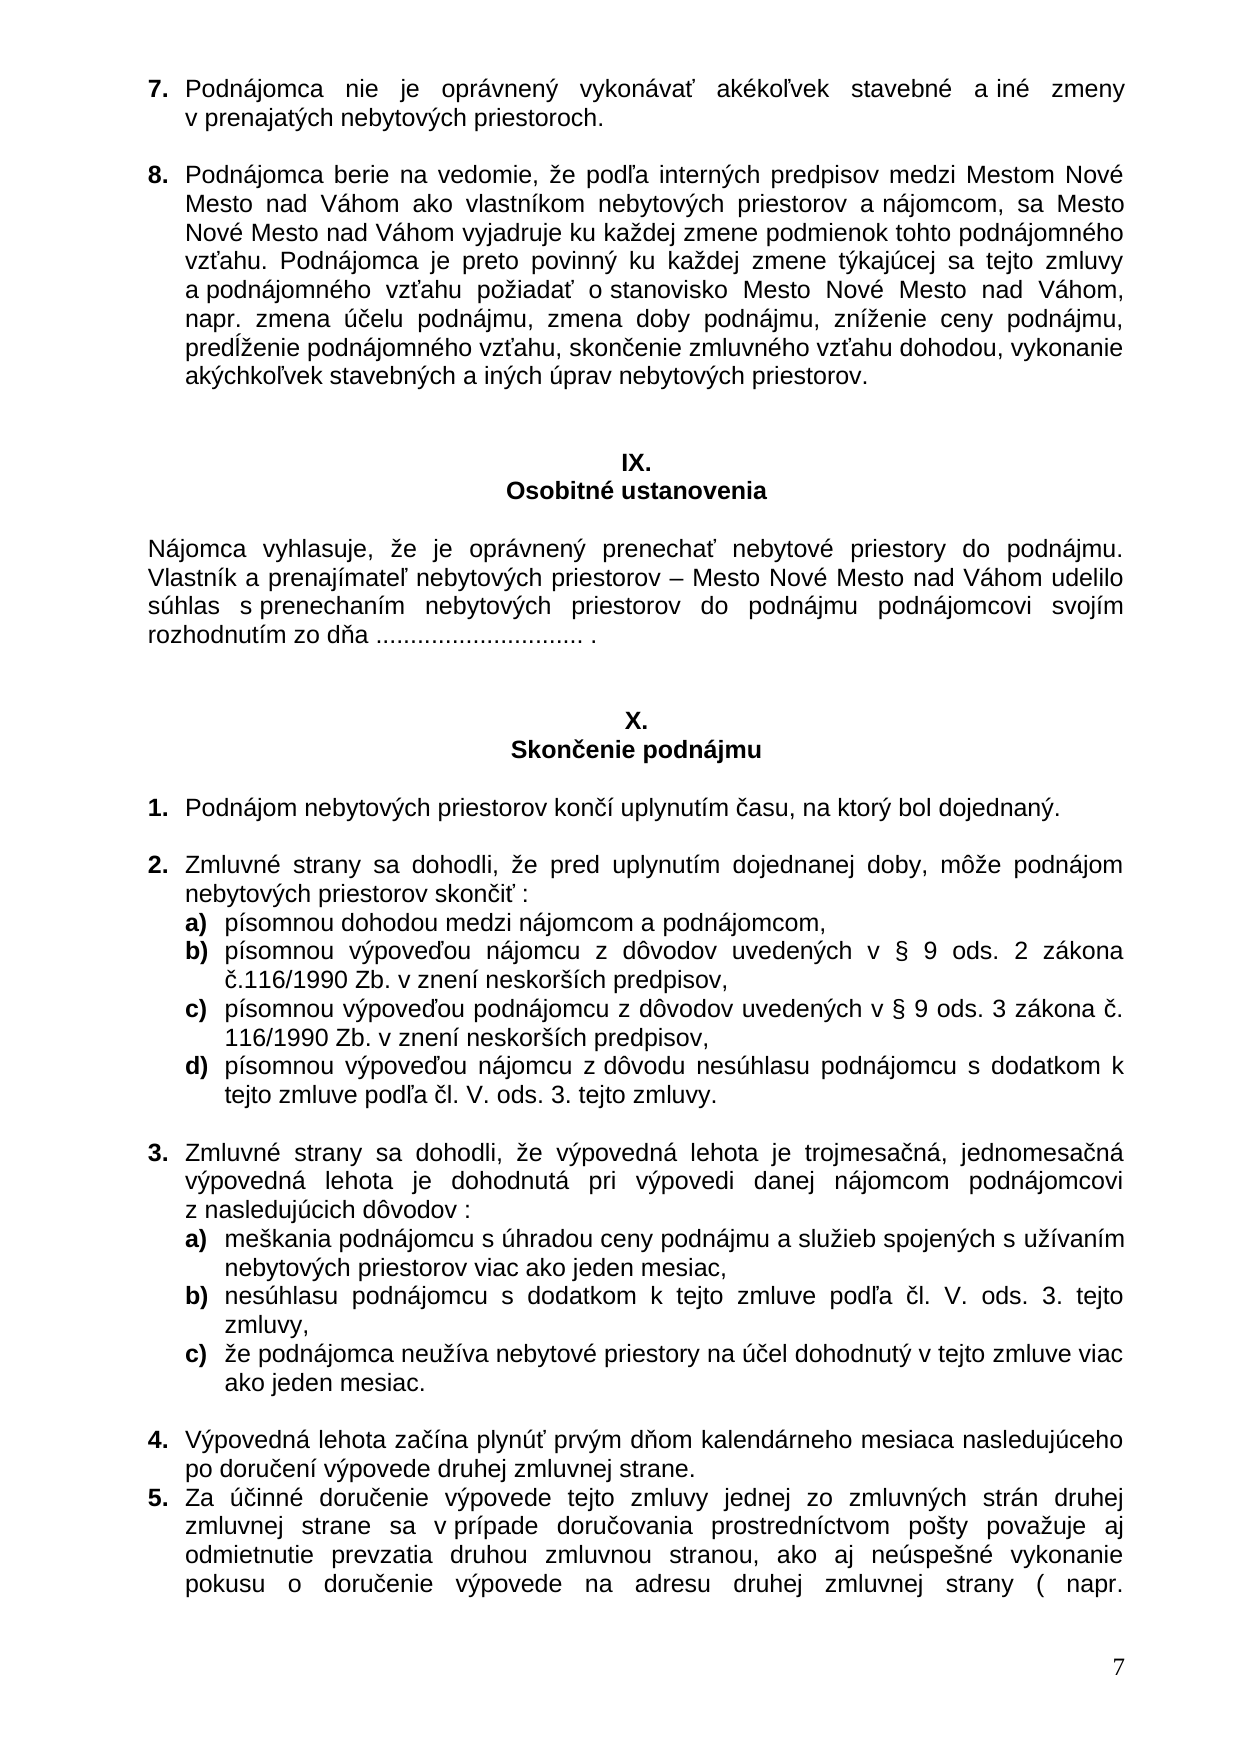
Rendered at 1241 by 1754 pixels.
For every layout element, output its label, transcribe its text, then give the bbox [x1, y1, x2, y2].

text Osobitné ustanovenia [148, 476, 1125, 505]
list nesúhlasu podnájomcu s dodatkom k tejto zmluve podľa čl. V. ods. 3. tejto zmluvy, [185, 1281, 1125, 1339]
list meškania podnájomcu s úhradou ceny podnájmu a služieb spojených s užívaním nebytových priestorov viac ako jeden mesiac, [185, 1224, 1125, 1281]
list písomnou výpoveďou nájomcu z dôvodov uvedených v § 9 ods. 2 zákona č.116/1990 Zb. v znení neskorších predpisov, [185, 936, 1125, 994]
list písomnou výpoveďou nájomcu z dôvodu nesúhlasu podnájomcu s dodatkom k tejto zmluve podľa čl. V. ods. 3. tejto zmluvy. [185, 1051, 1125, 1109]
text IX. [148, 447, 1125, 476]
list Zmluvné strany sa dohodli, že pred uplynutím dojednanej doby, môže podnájom nebytových priestorov skončiť : [148, 850, 1125, 907]
list Za účinné doručenie výpovede tejto zmluvy jednej zo zmluvných strán druhej zmluvnej strane sa v prípade doručovania prostredníctvom pošty považuje aj odmietnutie prevzatia druhou zmluvnou stranou, ako aj neúspešné vykonanie pokusu o doručenie výpovede na adresu druhej zmluvnej strany ( napr. [148, 1482, 1125, 1597]
list Zmluvné strany sa dohodli, že výpovedná lehota je trojmesačná, jednomesačná výpovedná lehota je dohodnutá pri výpovedi danej nájomcom podnájomcovi z nasledujúcich dôvodov : [148, 1137, 1125, 1224]
list Podnájom nebytových priestorov končí uplynutím času, na ktorý bol dojednaný. [148, 792, 1125, 821]
text Skončenie podnájmu [148, 735, 1125, 764]
list Podnájomca nie je oprávnený vykonávať akékoľvek stavebné a iné zmeny v prenajatých nebytových priestoroch. [148, 74, 1125, 131]
list písomnou výpoveďou podnájomcu z dôvodov uvedených v § 9 ods. 3 zákona č. 116/1990 Zb. v znení neskorších predpisov, [185, 994, 1125, 1051]
list Výpovedná lehota začína plynúť prvým dňom kalendárneho mesiaca nasledujúceho po doručení výpovede druhej zmluvnej strane. [148, 1425, 1125, 1482]
list Podnájomca berie na vedomie, že podľa interných predpisov medzi Mestom Nové Mesto nad Váhom ako vlastníkom nebytových priestorov a nájomcom, sa Mesto Nové Mesto nad Váhom vyjadruje ku každej zmene podmienok tohto podnájomného vzťahu. Podnájomca je preto povinný ku každej zmene týkajúcej sa tejto zmluvy a podnájomného vzťahu požiadať o stanovisko Mesto Nové Mesto nad Váhom, napr. zmena účelu podnájmu, zmena doby podnájmu, zníženie ceny podnájmu, predĺženie podnájomného vzťahu, skončenie zmluvného vzťahu dohodou, vykonanie akýchkoľvek stavebných a iných úprav nebytových priestorov. [148, 160, 1125, 390]
list písomnou dohodou medzi nájomcom a podnájomcom, [185, 907, 1125, 936]
text X. [148, 706, 1125, 735]
list že podnájomca neužíva nebytové priestory na účel dohodnutý v tejto zmluve viac ako jeden mesiac. [185, 1339, 1125, 1396]
text Nájomca vyhlasuje, že je oprávnený prenechať nebytové priestory do podnájmu. Vlastník a prenajímateľ nebytových priestorov – Mesto Nové Mesto nad Váhom udelilo súhlas s prenechaním nebytových priestorov do podnájmu podnájomcovi svojím rozhodnutím zo dňa .............................. . [148, 534, 1125, 649]
